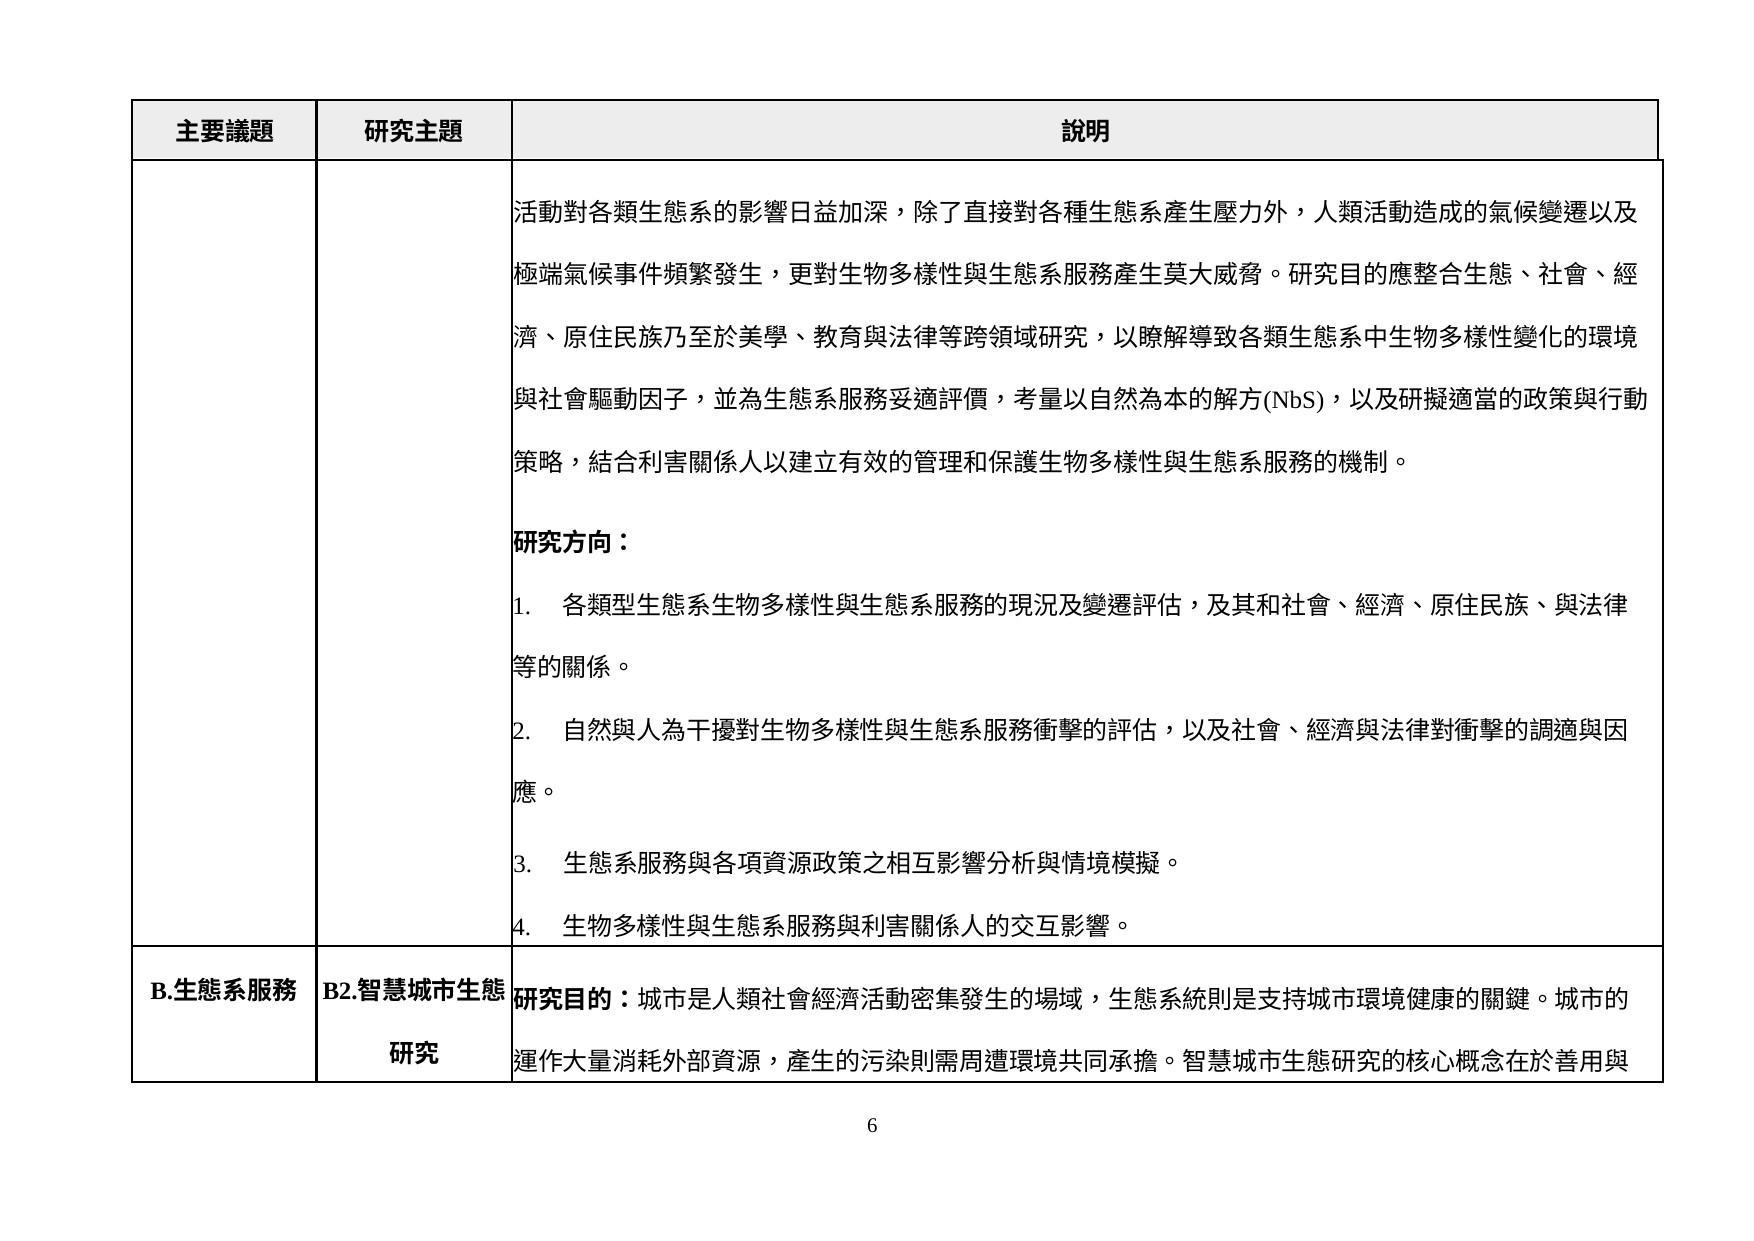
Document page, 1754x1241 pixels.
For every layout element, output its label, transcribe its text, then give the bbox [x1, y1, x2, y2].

table_header 主要議題 [133, 101, 315, 158]
table_cell [133, 161, 315, 945]
table_cell B2.智慧城市生態研究 [318, 947, 511, 1081]
table_cell B.生態系服務 [133, 947, 315, 1081]
table_cell [318, 161, 511, 945]
table_header 研究主題 [318, 101, 511, 158]
table_header 說明 [513, 101, 1657, 158]
table_cell 研究目的：城市是人類社會經濟活動密集發生的場域，生態系統則是支持城市環境健康的關鍵。城市的運作大量消耗外部資源，產生的污染則需周遭環境共同承擔。智慧城市生態研究的核心概念在於善用與 [513, 947, 1662, 1081]
table_cell 活動對各類生態系的影響日益加深，除了直接對各種生態系產生壓力外，人類活動造成的氣候變遷以及極端氣候事件頻繁發生，更對生物多樣性與生態系服務產生莫大威脅。研究目的應整合生態、社會、經濟、原住民族乃至於美學、教育與法律等跨領域研究，以瞭解導致各類生態系中生物多樣性變化的環境與社會驅動因子，並為生態系服務妥適評價，考量以自然為本的解方(NbS)，以及研擬適當的政策與行動策略，結合利害關係人以建立有效的管理和保護生物多樣性與生態系服務的機制。 研究方向： 各類型生態系生物多樣性與生態系服務的現況及變遷評估，及其和社會、經濟、原住民族、與法律等的關係。 自然與人為干擾對生物多樣性與生態系服務衝擊的評估，以及社會、經濟與法律對衝擊的調適與因應。 生態系服務與各項資源政策之相互影響分析與情境模擬。 生物多樣性與生態系服務與利害關係人的交互影響。 [513, 161, 1662, 945]
table_header [1659, 99, 1663, 158]
